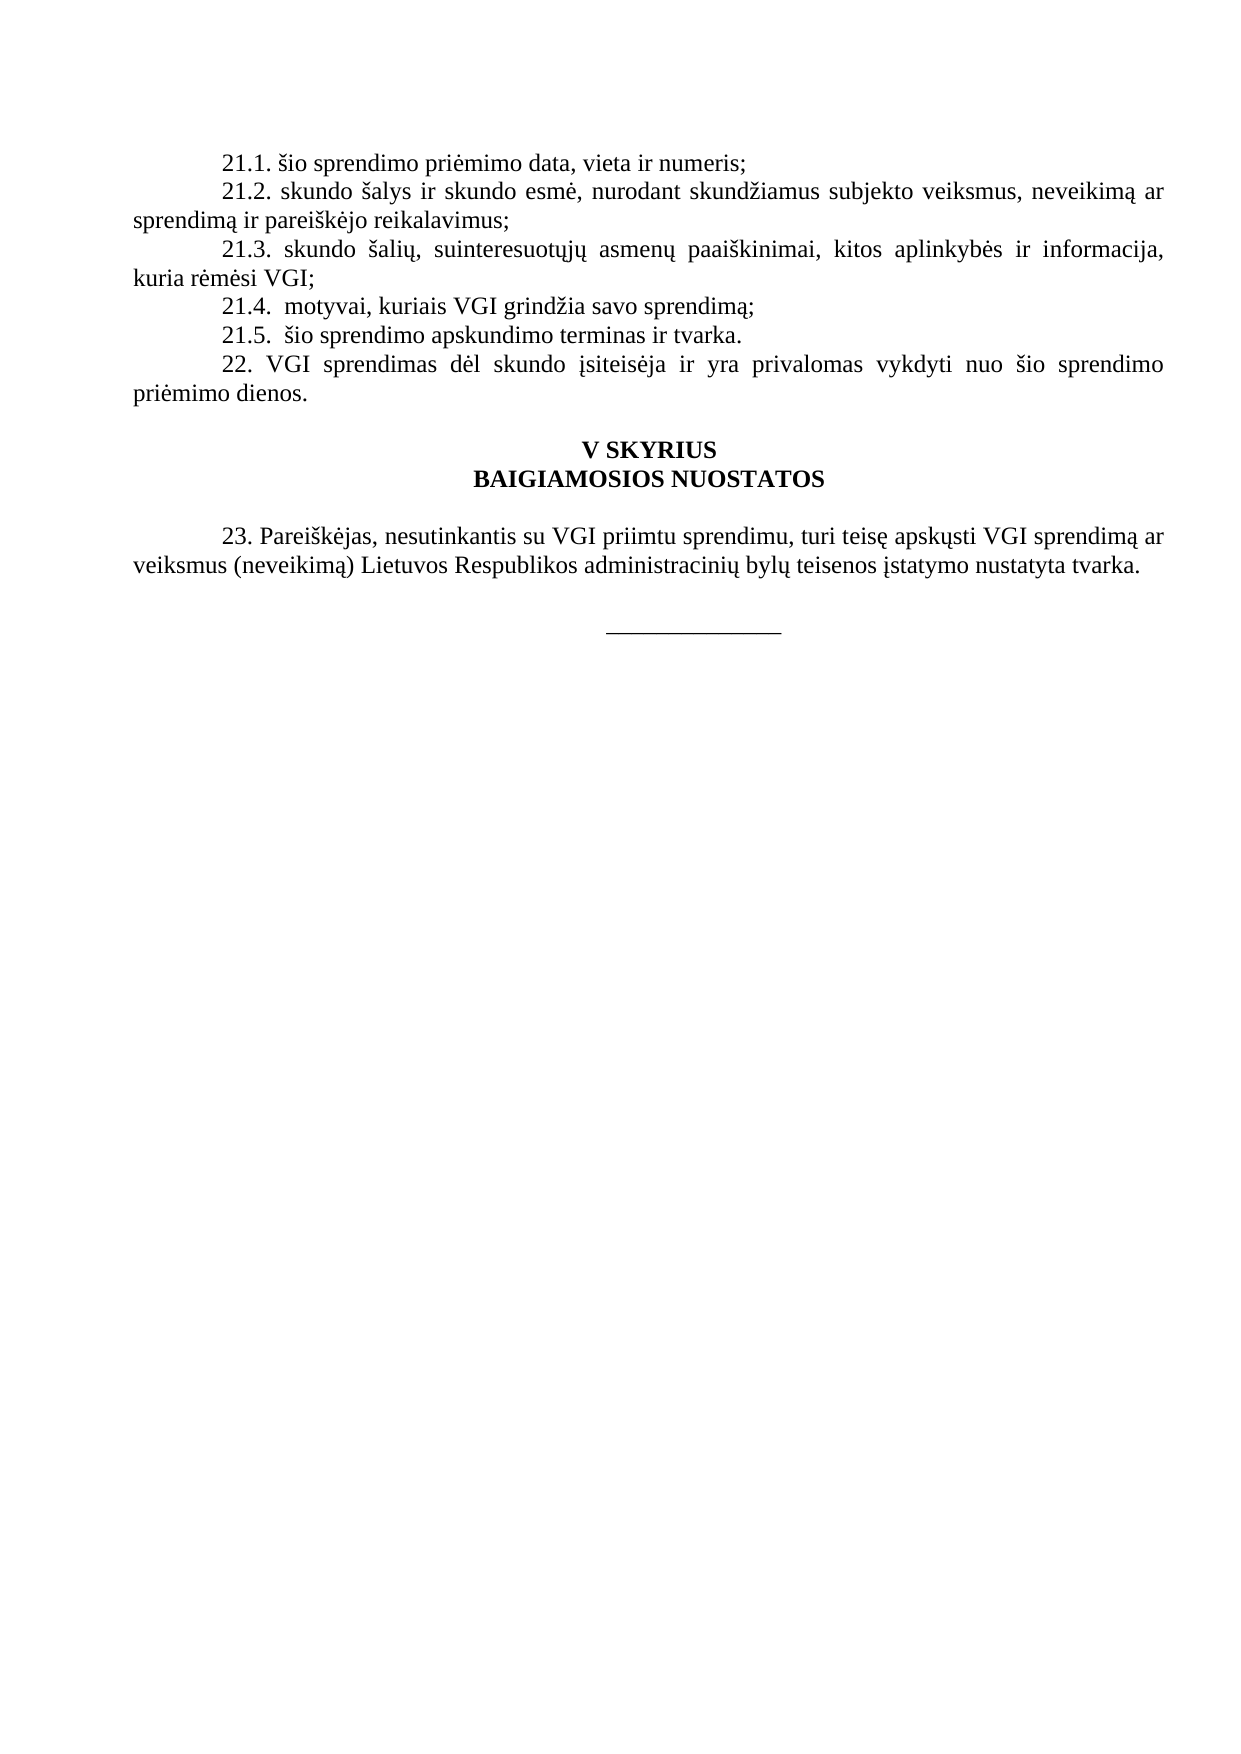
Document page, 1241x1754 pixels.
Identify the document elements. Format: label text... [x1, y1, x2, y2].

text 21.2. skundo šalys ir skundo esmė, nurodant skundžiamus subjekto veiksmus, neveikimą ar sprendimą ir pareiškėjo reikalavimus; [133, 176, 1165, 234]
text ______________ [133, 608, 1165, 636]
text V SKYRIUS [133, 435, 1165, 464]
text 21.3. skundo šalių, suinteresuotųjų asmenų paaiškinimai, kitos aplinkybės ir informacija, kuria rėmėsi VGI; [133, 234, 1165, 291]
text 23. Pareiškėjas, nesutinkantis su VGI priimtu sprendimu, turi teisę apskųsti VGI sprendimą ar veiksmus (neveikimą) Lietuvos Respublikos administracinių bylų teisenos įstatymo nustatyta tvarka. [133, 521, 1165, 579]
text BAIGIAMOSIOS NUOSTATOS [133, 464, 1165, 493]
text 21.5. šio sprendimo apskundimo terminas ir tvarka. [133, 320, 1165, 349]
text 21.4. motyvai, kuriais VGI grindžia savo sprendimą; [133, 291, 1165, 320]
text 22. VGI sprendimas dėl skundo įsiteisėja ir yra privalomas vykdyti nuo šio sprendimo priėmimo dienos. [133, 349, 1165, 406]
text 21.1. šio sprendimo priėmimo data, vieta ir numeris; [133, 148, 1165, 176]
